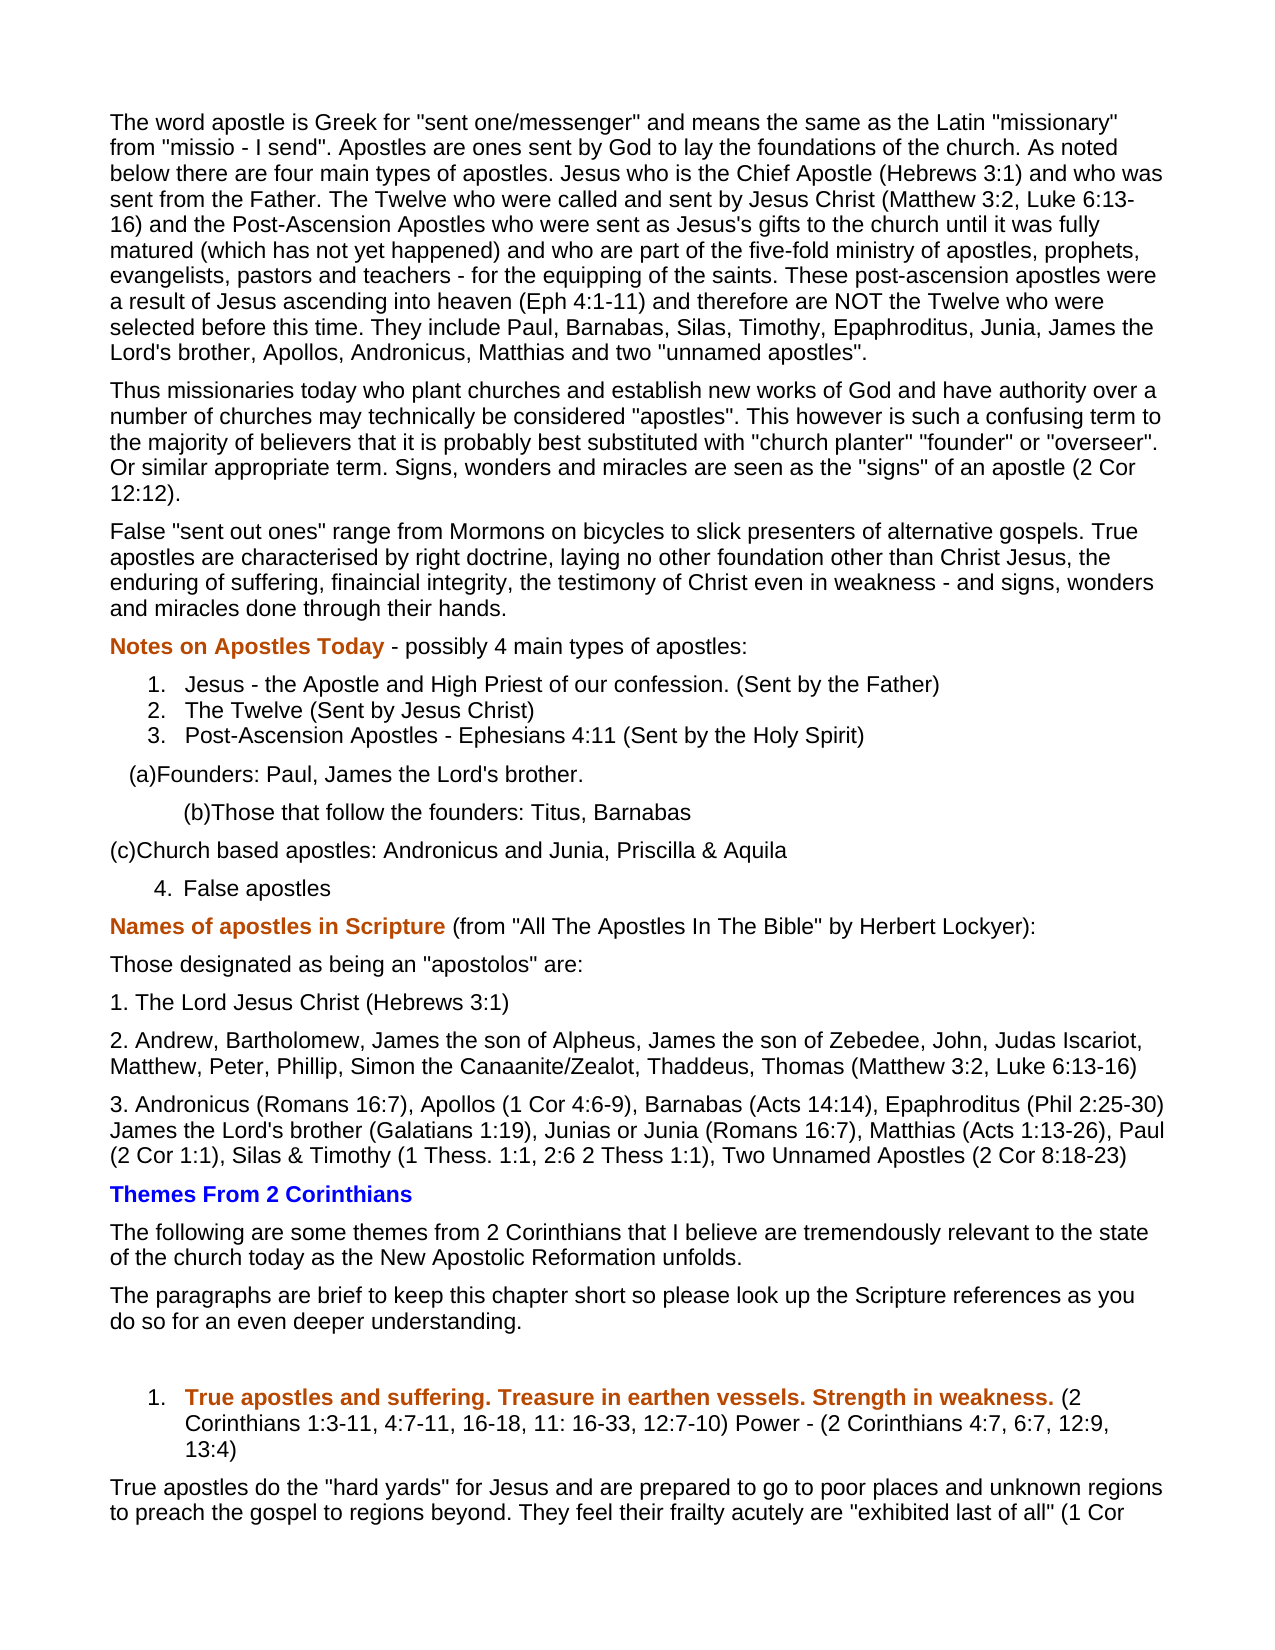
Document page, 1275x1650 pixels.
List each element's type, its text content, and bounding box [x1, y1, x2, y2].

text The following are some themes from 2 Corinthians that I believe are tremendously relevant to the state of the church today as the New Apostolic Reformation unfolds. [109, 1219, 1166, 1271]
list False apostles [154, 876, 1166, 901]
text The paragraphs are brief to keep this chapter short so please look up the Scripture references as you do so for an even deeper understanding. [109, 1283, 1166, 1334]
list (b)Those that follow the founders: Titus, Barnabas [154, 799, 1166, 825]
text 2. Andrew, Bartholomew, James the son of Alpheus, James the son of Zebedee, John, Judas Iscariot, Matthew, Peter, Phillip, Simon the Canaanite/Zealot, Thaddeus, Thomas (Matthew 3:2, Luke 6:13-16) [109, 1028, 1166, 1079]
text Names of apostles in Scripture (from "All The Apostles In The Bible" by Herbert Lockyer): [109, 914, 1166, 939]
text Those designated as being an "apostolos" are: [109, 952, 1166, 978]
text The word apostle is Greek for "sent one/messenger" and means the same as the Latin "missionary" from "missio - I send". Apostles are ones sent by God to lay the foundations of the church. As noted below there are four main types of apostles. Jesus who is the Chief Apostle (Hebrews 3:1) and who was sent from the Father. The Twelve who were called and sent by Jesus Christ (Matthew 3:2, Luke 6:13-16) and the Post-Ascension Apostles who were sent as Jesus's gifts to the church until it was fully matured (which has not yet happened) and who are part of the five-fold ministry of apostles, prophets, evangelists, pastors and teachers - for the equipping of the saints. These post-ascension apostles were a result of Jesus ascending into heaven (Eph 4:1-11) and therefore are NOT the Twelve who were selected before this time. They include Paul, Barnabas, Silas, Timothy, Epaphroditus, Junia, James the Lord's brother, Apollos, Andronicus, Matthias and two "unnamed apostles". [109, 109, 1166, 366]
list Post-Ascension Apostles - Ephesians 4:11 (Sent by the Holy Spirit) [147, 723, 1166, 749]
list Jesus - the Apostle and High Priest of our confession. (Sent by the Father) [147, 672, 1166, 698]
text Notes on Apostles Today - possibly 4 main types of apostles: [109, 634, 1166, 659]
list The Twelve (Sent by Jesus Christ) [147, 698, 1166, 723]
list True apostles and suffering. Treasure in earthen vessels. Strength in weakness. (2 Corinthians 1:3-11, 4:7-11, 16-18, 11: 16-33, 12:7-10) Power - (2 Corinthians 4:7, 6:7, 12:9, 13:4) [147, 1385, 1166, 1462]
text True apostles do the "hard yards" for Jesus and are prepared to go to poor places and unknown regions to preach the gospel to regions beyond. They feel their frailty acutely are "exhibited last of all" (1 Cor [109, 1474, 1166, 1526]
text Thus missionaries today who plant churches and establish new works of God and have authority over a number of churches may technically be considered "apostles". This however is such a confusing term to the majority of believers that it is probably best substituted with "church planter" "founder" or "overseer". Or similar appropriate term. Signs, wonders and miracles are seen as the "signs" of an apostle (2 Cor 12:12). [109, 378, 1166, 506]
text (c)Church based apostles: Andronicus and Junia, Priscilla & Aquila [109, 838, 1166, 863]
text Themes From 2 Corinthians [109, 1181, 1166, 1207]
text False "sent out ones" range from Mormons on bicycles to slick presenters of alternative gospels. True apostles are characterised by right doctrine, laying no other foundation other than Christ Jesus, the enduring of suffering, finaincial integrity, the testimony of Christ even in weakness - and signs, wonders and miracles done through their hands. [109, 519, 1166, 621]
text 1. The Lord Jesus Christ (Hebrews 3:1) [109, 990, 1166, 1016]
text 3. Andronicus (Romans 16:7), Apollos (1 Cor 4:6-9), Barnabas (Acts 14:14), Epaphroditus (Phil 2:25-30) James the Lord's brother (Galatians 1:19), Junias or Junia (Romans 16:7), Matthias (Acts 1:13-26), Paul (2 Cor 1:1), Silas & Timothy (1 Thess. 1:1, 2:6 2 Thess 1:1), Two Unnamed Apostles (2 Cor 8:18-23) [109, 1092, 1166, 1169]
text (a)Founders: Paul, James the Lord's brother. [109, 761, 1166, 787]
